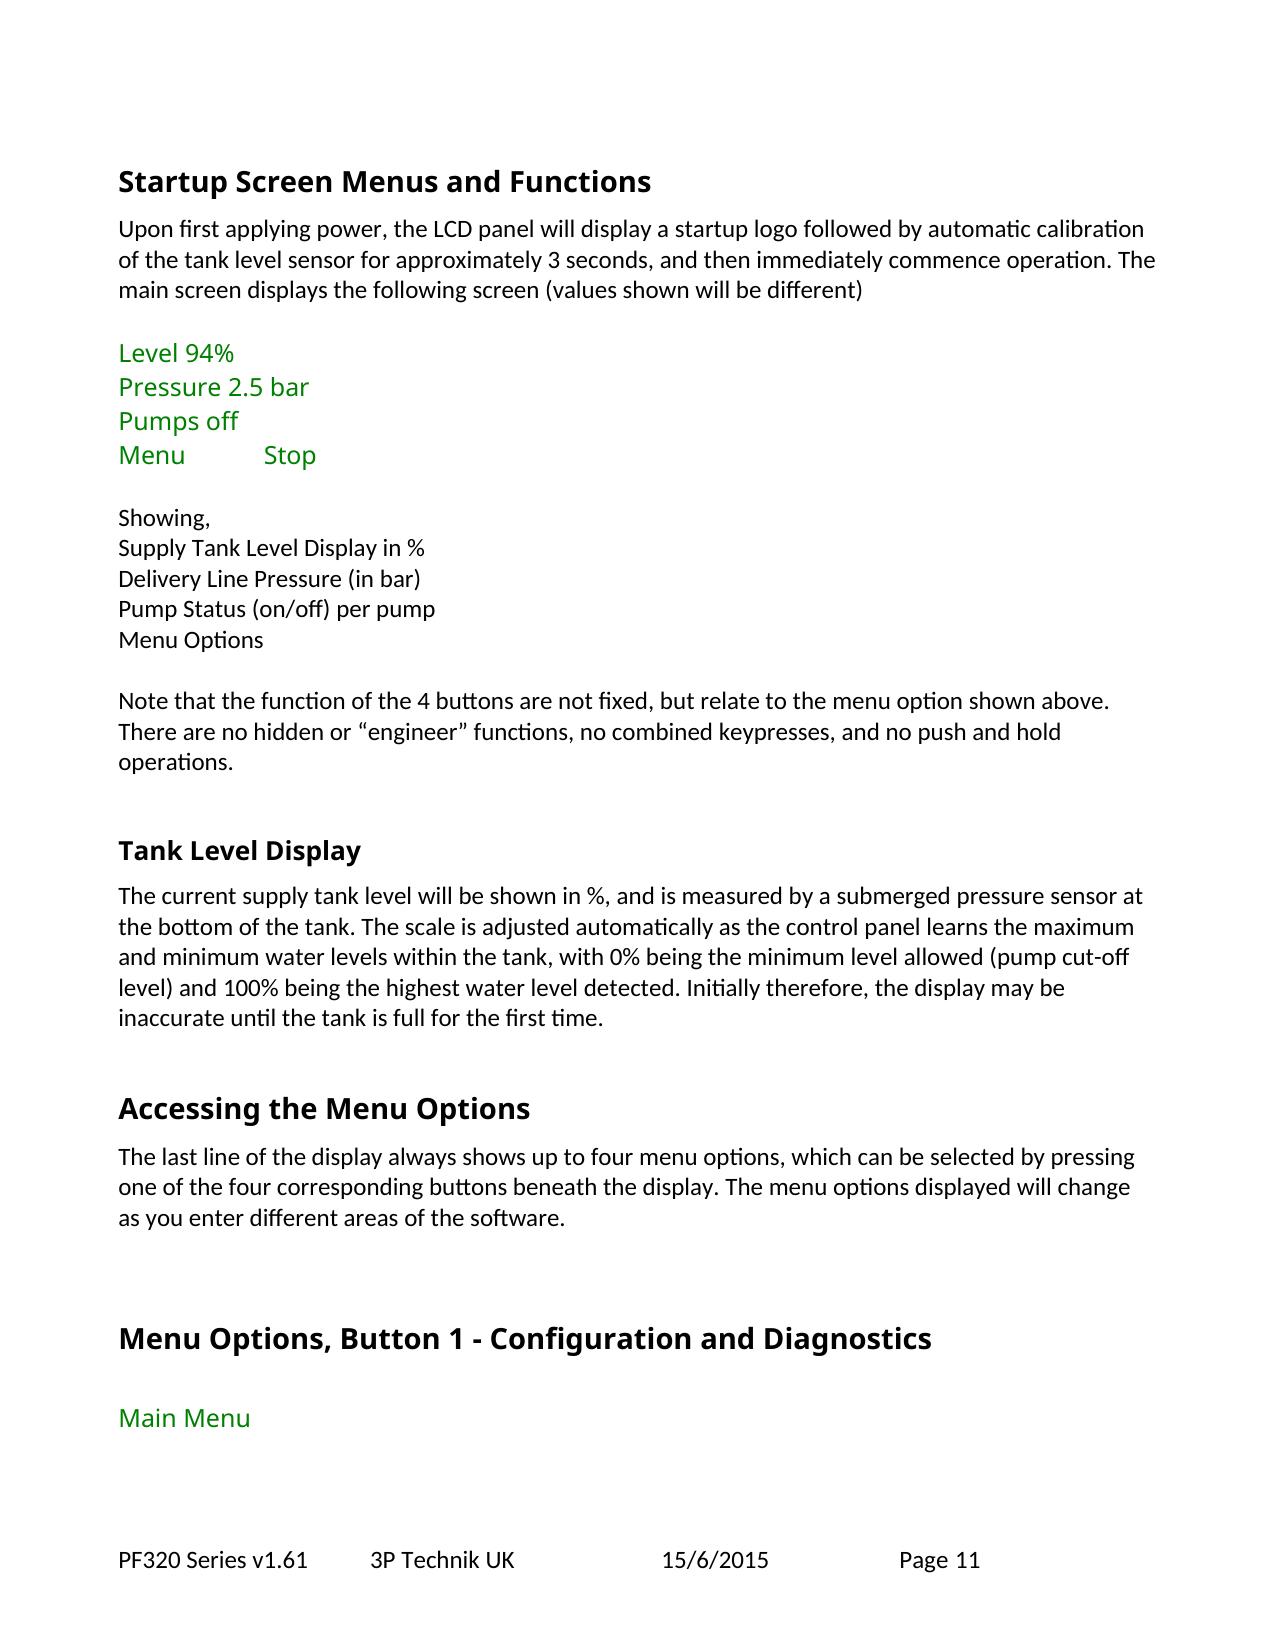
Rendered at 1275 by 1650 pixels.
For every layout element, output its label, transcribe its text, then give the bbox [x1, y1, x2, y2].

text The last line of the display always shows up to four menu options, which can be selected by pressing one of the four corresponding buttons beneath the display. The menu options displayed will change as you enter different areas of the software. [118, 1141, 1157, 1232]
text The current supply tank level will be shown in %, and is measured by a submerged pressure sensor at the bottom of the tank. The scale is adjusted automatically as the control panel learns the maximum and minimum water levels within the tank, with 0% being the minimum level allowed (pump cut-off level) and 100% being the highest water level detected. Initially therefore, the display may be inaccurate until the tank is full for the first time. [118, 881, 1157, 1033]
text Main Menu [118, 1401, 1157, 1435]
text Pressure 2.5 bar [118, 369, 1157, 403]
text Menu Stop [118, 437, 1157, 472]
subtitle Tank Level Display [118, 832, 1157, 868]
text Delivery Line Pressure (in bar) [118, 563, 1157, 594]
text Showing, [118, 502, 1157, 533]
text Upon first applying power, the LCD panel will display a startup logo followed by automatic calibration of the tank level sensor for approximately 3 seconds, and then immediately commence operation. The main screen displays the following screen (values shown will be different) [118, 213, 1157, 305]
text Pumps off [118, 403, 1157, 437]
text Menu Options [118, 624, 1157, 655]
subtitle Accessing the Menu Options [118, 1089, 1157, 1128]
text Supply Tank Level Display in % [118, 533, 1157, 563]
subtitle Menu Options, Button 1 - Configuration and Diagnostics [118, 1318, 1157, 1358]
subtitle Startup Screen Menus and Functions [118, 161, 1157, 201]
text Level 94% [118, 335, 1157, 369]
text Note that the function of the 4 buttons are not fixed, but relate to the menu option shown above. There are no hidden or “engineer” functions, no combined keypresses, and no push and hold operations. [118, 685, 1157, 777]
text Pump Status (on/off) per pump [118, 594, 1157, 624]
